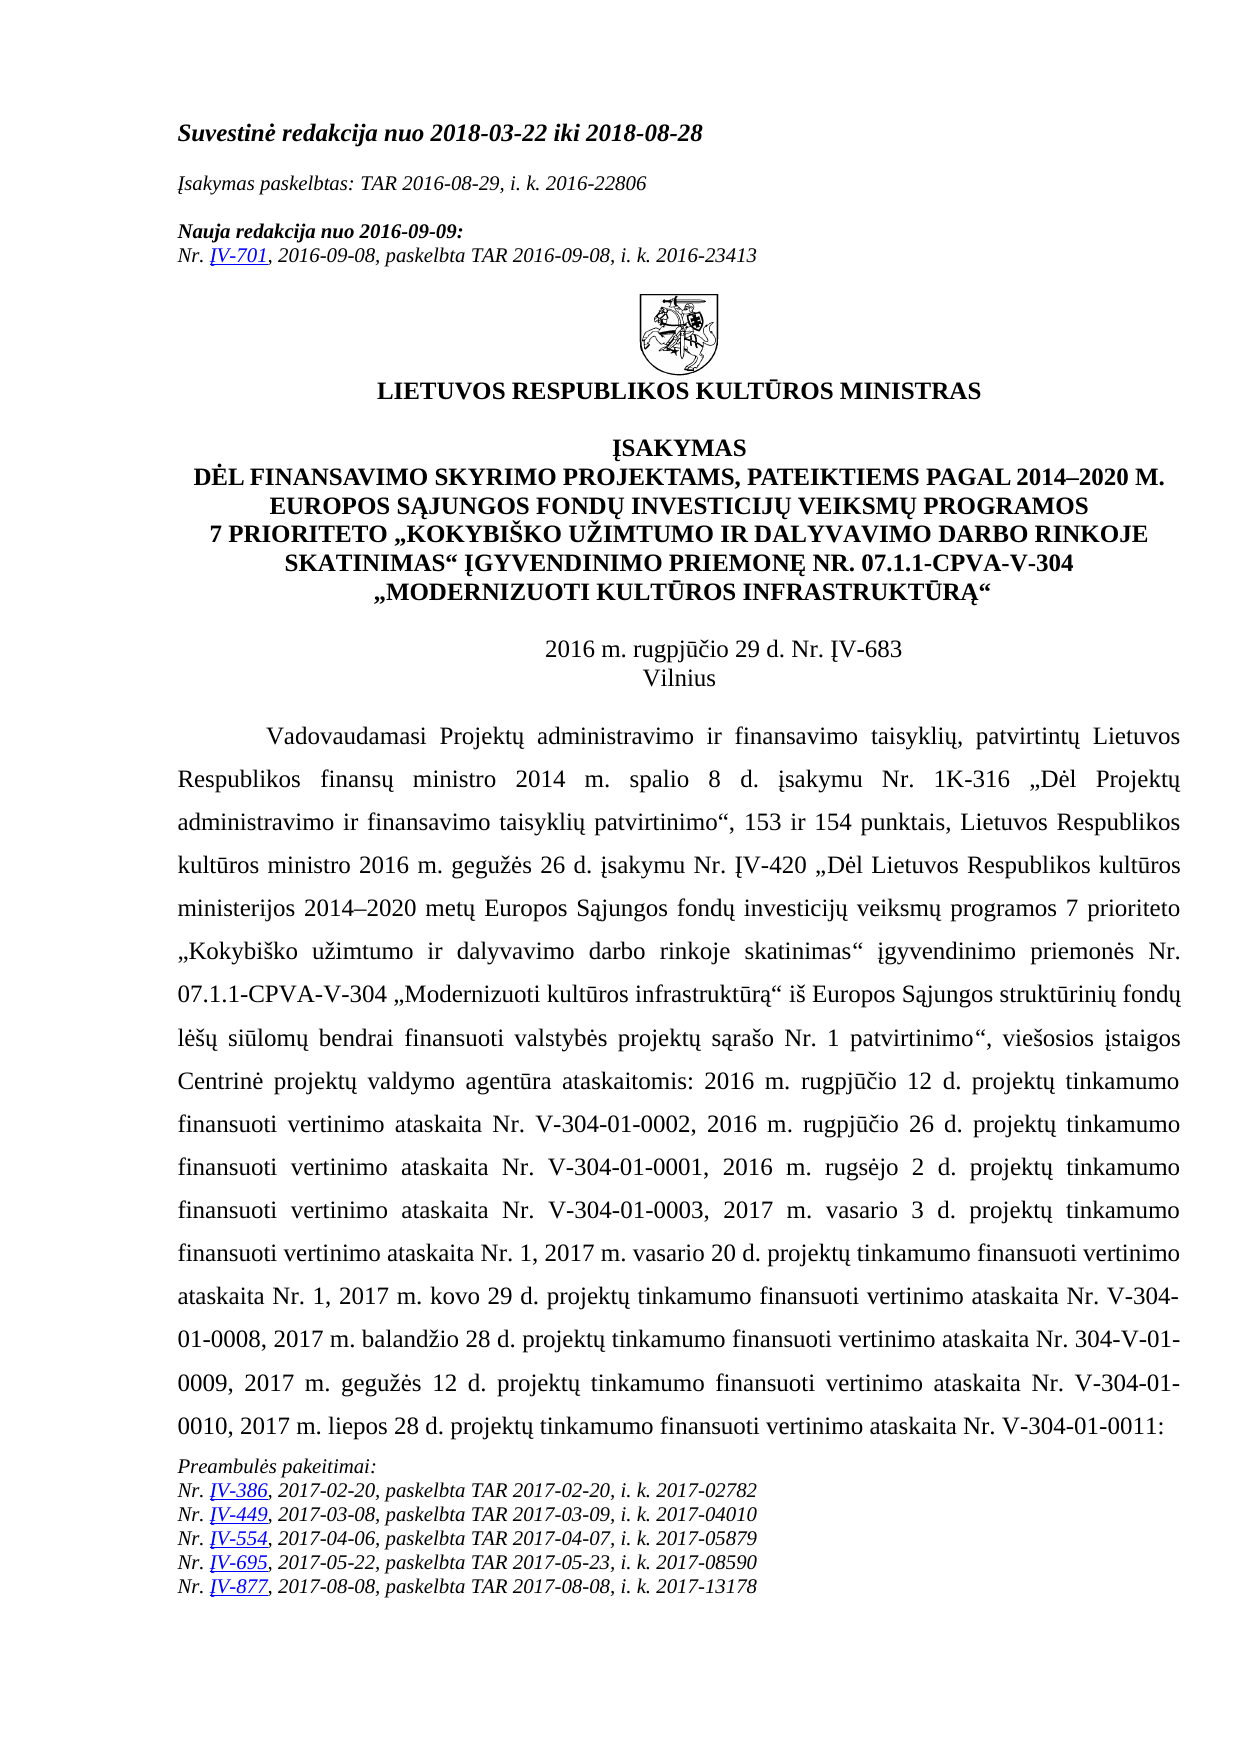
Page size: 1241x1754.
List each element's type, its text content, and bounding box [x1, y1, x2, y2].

text Preambulės pakeitimai: [177, 1454, 1181, 1478]
text Vilnius [177, 663, 1181, 692]
text „MODERNIZUOTI KULTŪROS INFRASTRUKTŪRĄ“ [177, 577, 1181, 606]
text ĮSAKYMAS [177, 433, 1181, 462]
text 2016 m. rugpjūčio 29 d. Nr. ĮV-683 [177, 634, 1181, 663]
text Nr. ĮV-386, 2017-02-20, paskelbta TAR 2017-02-20, i. k. 2017-02782 [177, 1478, 1181, 1502]
text Įsakymas paskelbtas: TAR 2016-08-29, i. k. 2016-22806 [177, 171, 1181, 195]
text Vadovaudamasi Projektų administravimo ir finansavimo taisyklių, patvirtintų Lietuvos Respublikos finansų ministro 2014 m. spalio 8 d. įsakymu Nr. 1K-316 „Dėl Projektų administravimo ir finansavimo taisyklių patvirtinimo“, 153 ir 154 punktais, Lietuvos Respublikos kultūros ministro 2016 m. gegužės 26 d. įsakymu Nr. ĮV-420 „Dėl Lietuvos Respublikos kultūros ministerijos 2014–2020 metų Europos Sąjungos fondų investicijų veiksmų programos 7 prioriteto „Kokybiško užimtumo ir dalyvavimo darbo rinkoje skatinimas“ įgyvendinimo priemonės Nr. 07.1.1-CPVA-V-304 „Modernizuoti kultūros infrastruktūrą“ iš Europos Sąjungos struktūrinių fondų lėšų siūlomų bendrai finansuoti valstybės projektų sąrašo Nr. 1 patvirtinimo“, viešosios įstaigos Centrinė projektų valdymo agentūra ataskaitomis: 2016 m. rugpjūčio 12 d. projektų tinkamumo finansuoti vertinimo ataskaita Nr. V-304-01-0002, 2016 m. rugpjūčio 26 d. projektų tinkamumo finansuoti vertinimo ataskaita Nr. V-304-01-0001, 2016 m. rugsėjo 2 d. projektų tinkamumo finansuoti vertinimo ataskaita Nr. V-304-01-0003, 2017 m. vasario 3 d. projektų tinkamumo finansuoti vertinimo ataskaita Nr. 1, 2017 m. vasario 20 d. projektų tinkamumo finansuoti vertinimo ataskaita Nr. 1, 2017 m. kovo 29 d. projektų tinkamumo finansuoti vertinimo ataskaita Nr. V-304-01-0008, 2017 m. balandžio 28 d. projektų tinkamumo finansuoti vertinimo ataskaita Nr. 304-V-01-0009, 2017 m. gegužės 12 d. projektų tinkamumo finansuoti vertinimo ataskaita Nr. V-304-01-0010, 2017 m. liepos 28 d. projektų tinkamumo finansuoti vertinimo ataskaita Nr. V-304-01-0011: [177, 721, 1181, 1439]
text Nr. ĮV-449, 2017-03-08, paskelbta TAR 2017-03-09, i. k. 2017-04010 [177, 1502, 1181, 1526]
text 7 PRIORITETO „KOKYBIŠKO UŽIMTUMO IR DALYVAVIMO DARBO RINKOJE SKATINIMAS“ ĮGYVENDINIMO PRIEMONĘ NR. 07.1.1-CPVA-V-304 [177, 519, 1181, 577]
text Nr. ĮV-554, 2017-04-06, paskelbta TAR 2017-04-07, i. k. 2017-05879 [177, 1526, 1181, 1550]
text Nr. ĮV-877, 2017-08-08, paskelbta TAR 2017-08-08, i. k. 2017-13178 [177, 1574, 1181, 1598]
text Nauja redakcija nuo 2016-09-09: [177, 219, 1181, 243]
text Suvestinė redakcija nuo 2018-03-22 iki 2018-08-28 [177, 118, 1181, 147]
text Nr. ĮV-695, 2017-05-22, paskelbta TAR 2017-05-23, i. k. 2017-08590 [177, 1550, 1181, 1574]
text LIETUVOS RESPUBLIKOS KULTŪROS MINISTRAS [177, 376, 1181, 404]
text DĖL FINANSAVIMO SKYRIMO PROJEKTAMS, PATEIKTIEMS PAGAL 2014–2020 M. EUROPOS SĄJUNGOS FONDŲ INVESTICIJŲ VEIKSMŲ PROGRAMOS [177, 462, 1181, 519]
text Nr. ĮV-701, 2016-09-08, paskelbta TAR 2016-09-08, i. k. 2016-23413 [177, 243, 1181, 267]
